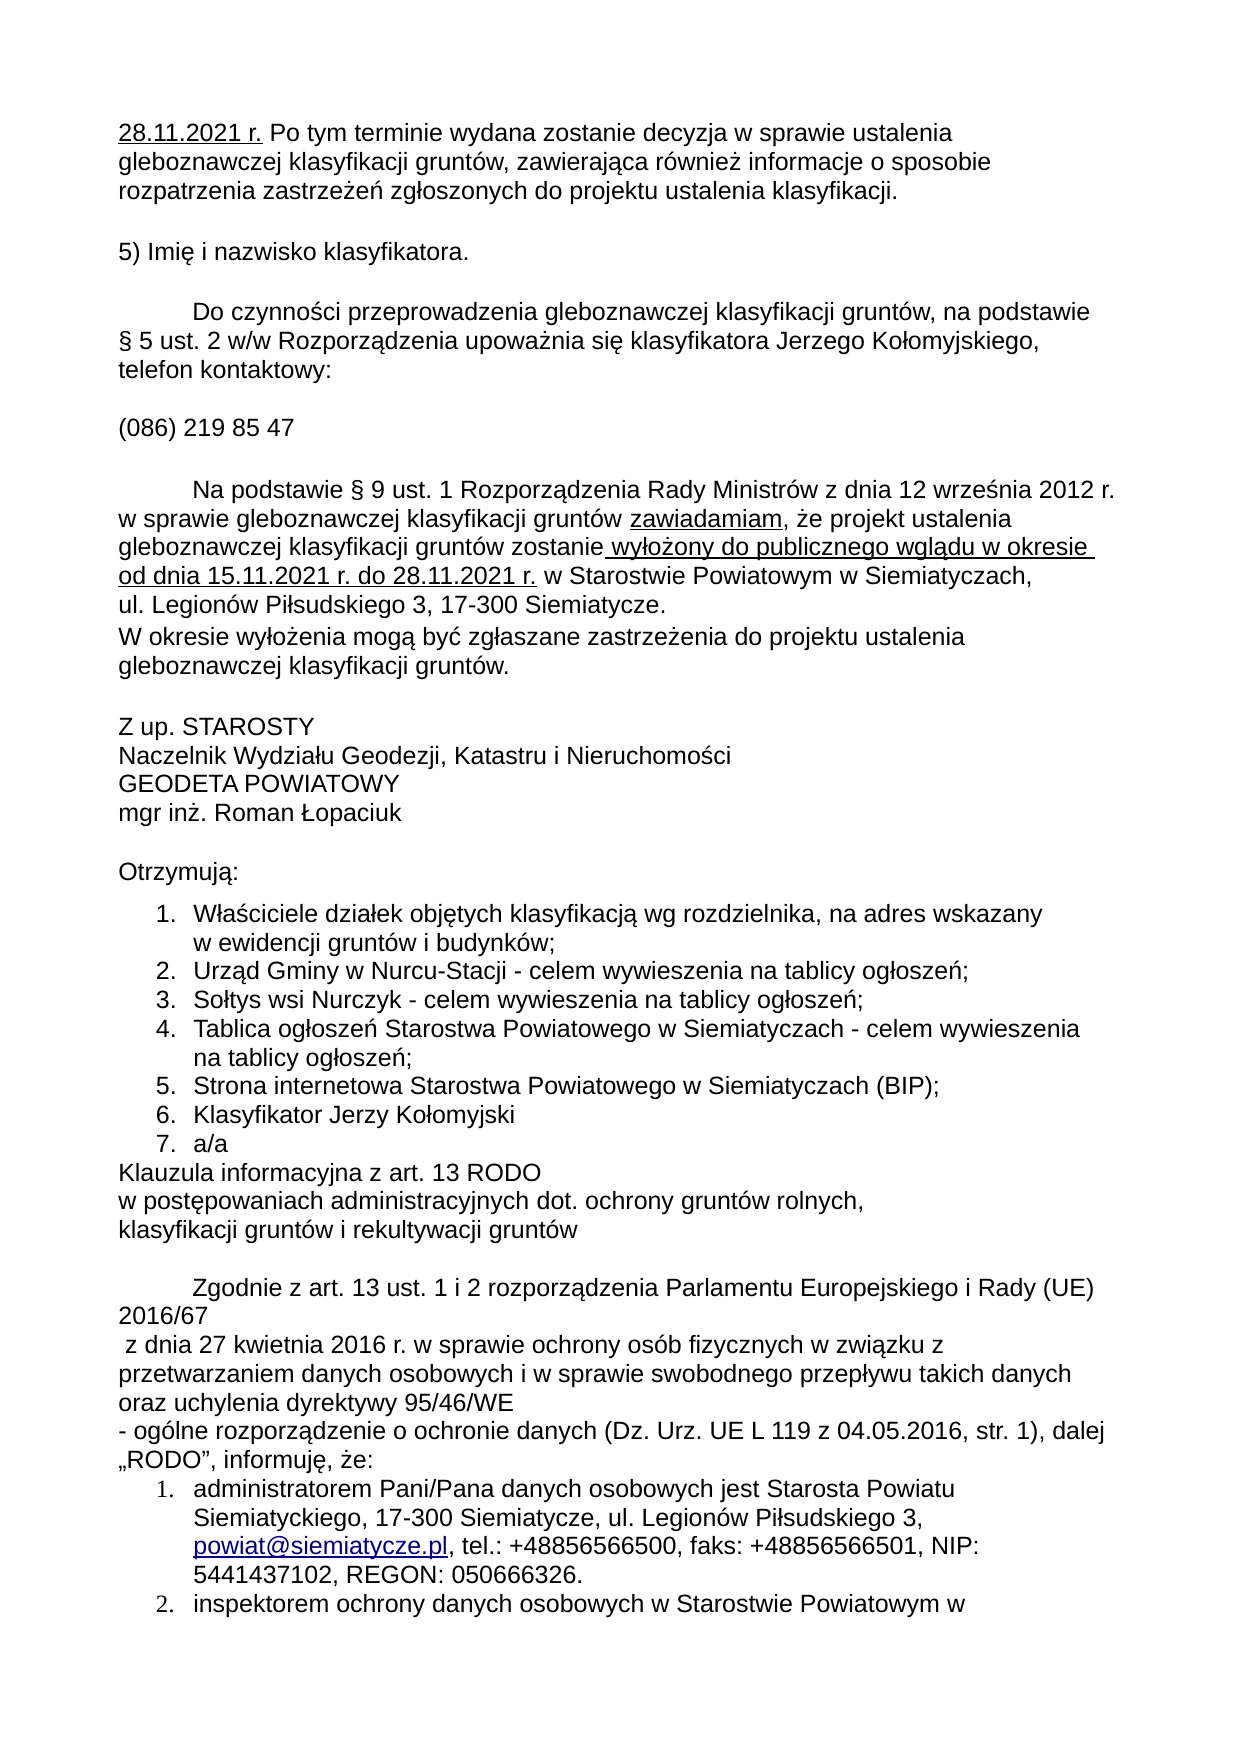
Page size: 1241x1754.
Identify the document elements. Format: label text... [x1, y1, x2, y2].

text Otrzymują: [118, 856, 1122, 885]
list a/a [156, 1129, 1122, 1157]
text 5) Imię i nazwisko klasyfikatora. [118, 237, 1122, 266]
text GEODETA POWIATOWY [118, 769, 1122, 798]
text (086) 219 85 47 [118, 413, 1122, 442]
text Klauzula informacyjna z art. 13 RODO [118, 1157, 1122, 1186]
text Do czynności przeprowadzenia gleboznawczej klasyfikacji gruntów, na podstawie § 5 ust. 2 w/w Rozporządzenia upoważnia się klasyfikatora Jerzego Kołomyjskiego, telefon kontaktowy: [118, 297, 1122, 384]
list Tablica ogłoszeń Starostwa Powiatowego w Siemiatyczach - celem wywieszenia na tablicy ogłoszeń; [156, 1014, 1122, 1071]
text 28.11.2021 r. Po tym terminie wydana zostanie decyzja w sprawie ustalenia gleboznawczej klasyfikacji gruntów, zawierająca również informacje o sposobie rozpatrzenia zastrzeżeń zgłoszonych do projektu ustalenia klasyfikacji. [118, 118, 1122, 204]
list Sołtys wsi Nurczyk - celem wywieszenia na tablicy ogłoszeń; [156, 985, 1122, 1014]
list Klasyfikator Jerzy Kołomyjski [156, 1100, 1122, 1129]
list administratorem Pani/Pana danych osobowych jest Starosta Powiatu Siemiatyckiego, 17-300 Siemiatycze, ul. Legionów Piłsudskiego 3, powiat@siemiatycze.pl, tel.: +48856566500, faks: +48856566501, NIP: 5441437102, REGON: 050666326. [156, 1474, 1122, 1589]
list Urząd Gminy w Nurcu-Stacji - celem wywieszenia na tablicy ogłoszeń; [156, 956, 1122, 985]
text Z up. STAROSTY [118, 712, 1122, 741]
list inspektorem ochrony danych osobowych w Starostwie Powiatowym w [156, 1589, 1122, 1618]
list Właściciele działek objętych klasyfikacją wg rozdzielnika, na adres wskazany w ewidencji gruntów i budynków; [156, 899, 1122, 956]
text Naczelnik Wydziału Geodezji, Katastru i Nieruchomości [118, 741, 1122, 769]
text w postępowaniach administracyjnych dot. ochrony gruntów rolnych, klasyfikacji gruntów i rekultywacji gruntów [118, 1186, 1122, 1244]
text Zgodnie z art. 13 ust. 1 i 2 rozporządzenia Parlamentu Europejskiego i Rady (UE) 2016/67 z dnia 27 kwietnia 2016 r. w sprawie ochrony osób fizycznych w związku z przetwarzaniem danych osobowych i w sprawie swobodnego przepływu takich danych oraz uchylenia dyrektywy 95/46/WE - ogólne rozporządzenie o ochronie danych (Dz. Urz. UE L 119 z 04.05.2016, str. 1), dalej „RODO”, informuję, że: [118, 1272, 1122, 1474]
text mgr inż. Roman Łopaciuk [118, 798, 1122, 827]
text Na podstawie § 9 ust. 1 Rozporządzenia Rady Ministrów z dnia 12 września 2012 r. w sprawie gleboznawczej klasyfikacji gruntów zawiadamiam, że projekt ustalenia gleboznawczej klasyfikacji gruntów zostanie wyłożony do publicznego wglądu w okresie od dnia 15.11.2021 r. do 28.11.2021 r. w Starostwie Powiatowym w Siemiatyczach, ul. Legionów Piłsudskiego 3, 17-300 Siemiatycze. [118, 475, 1122, 619]
text W okresie wyłożenia mogą być zgłaszane zastrzeżenia do projektu ustalenia gleboznawczej klasyfikacji gruntów. [118, 622, 1122, 680]
list Strona internetowa Starostwa Powiatowego w Siemiatyczach (BIP); [156, 1071, 1122, 1100]
